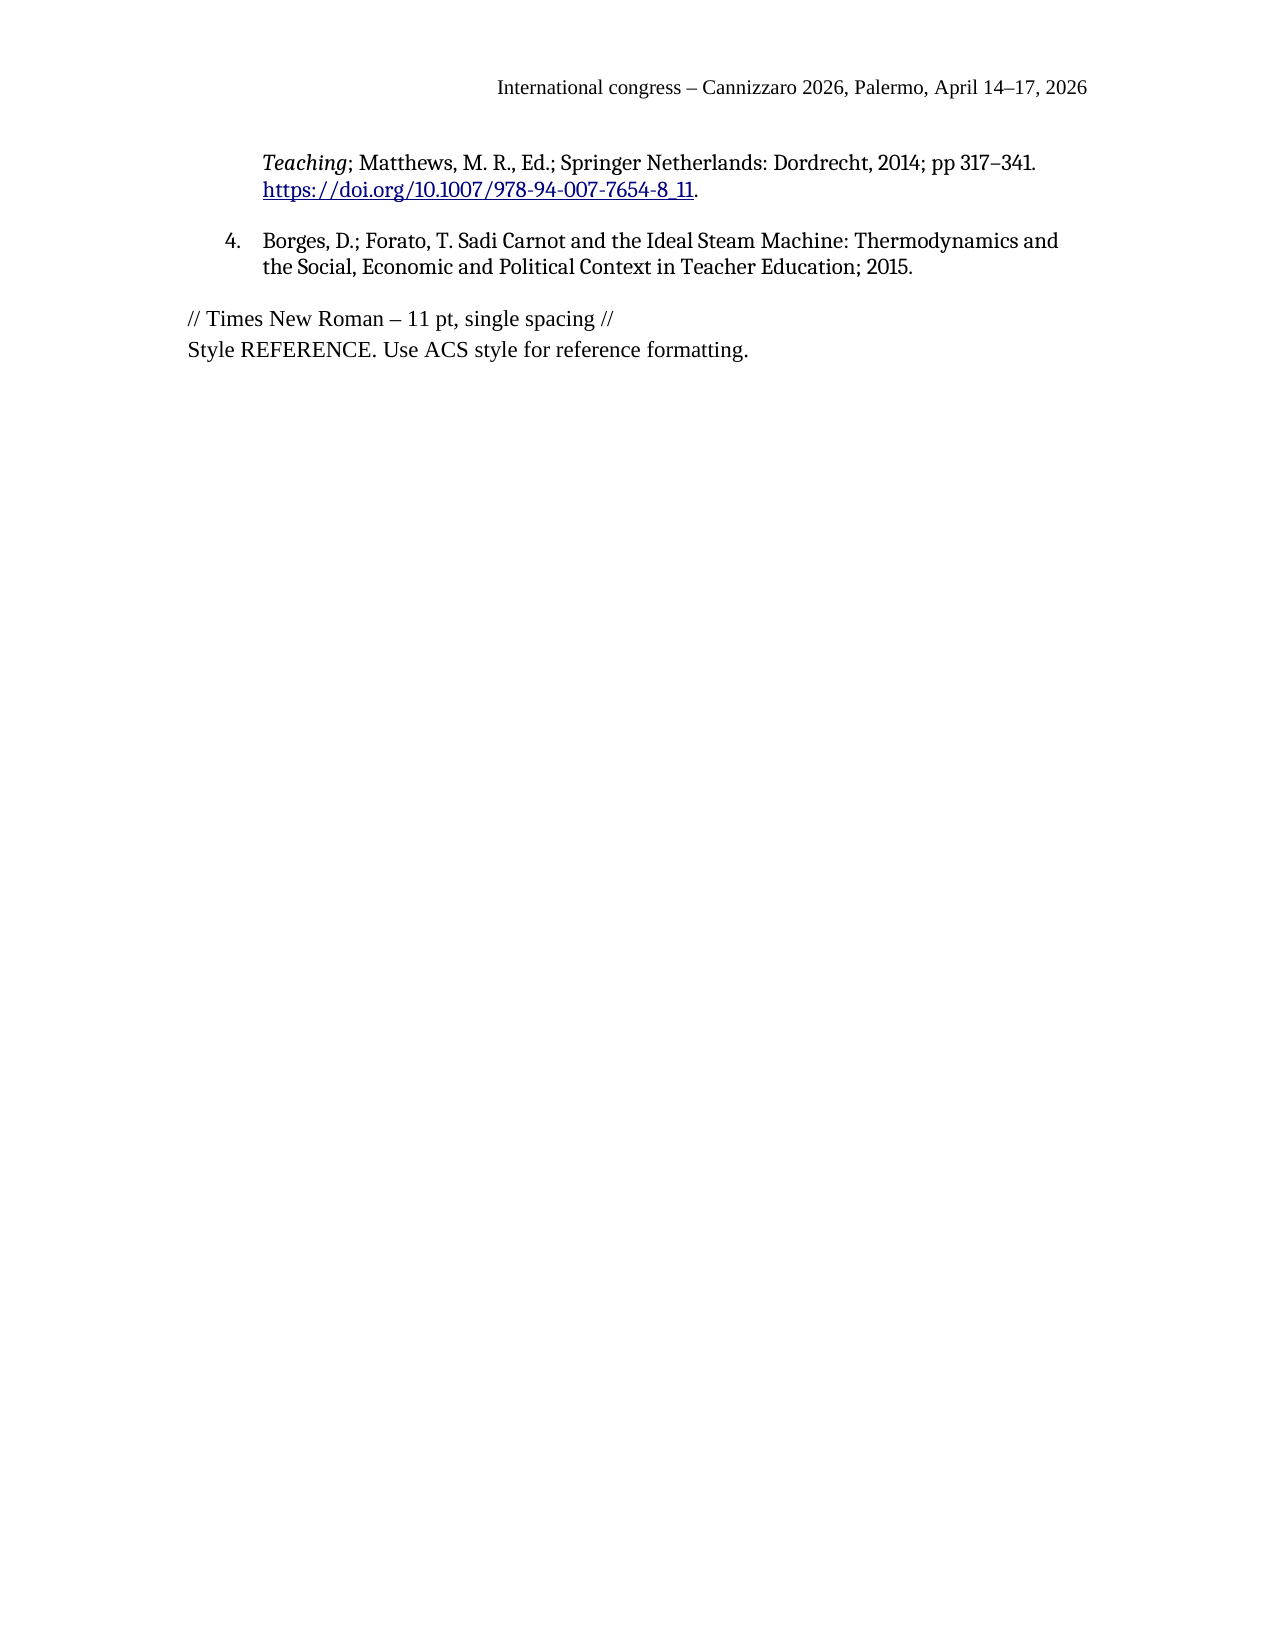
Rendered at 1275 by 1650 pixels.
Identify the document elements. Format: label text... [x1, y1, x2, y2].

list Borges, D.; Forato, T. Sadi Carnot and the Ideal Steam Machine: Thermodynamics and the Social, Economic and Political Context in Teacher Education; 2015. [225, 228, 1087, 280]
text // Times New Roman – 11 pt, single spacing // Style REFERENCE. Use ACS style for reference formatting. [187, 305, 1087, 362]
list Teaching; Matthews, M. R., Ed.; Springer Netherlands: Dordrecht, 2014; pp 317–341. https://doi.org/10.1007/978-94-007-7654-8_11. [225, 150, 1087, 203]
